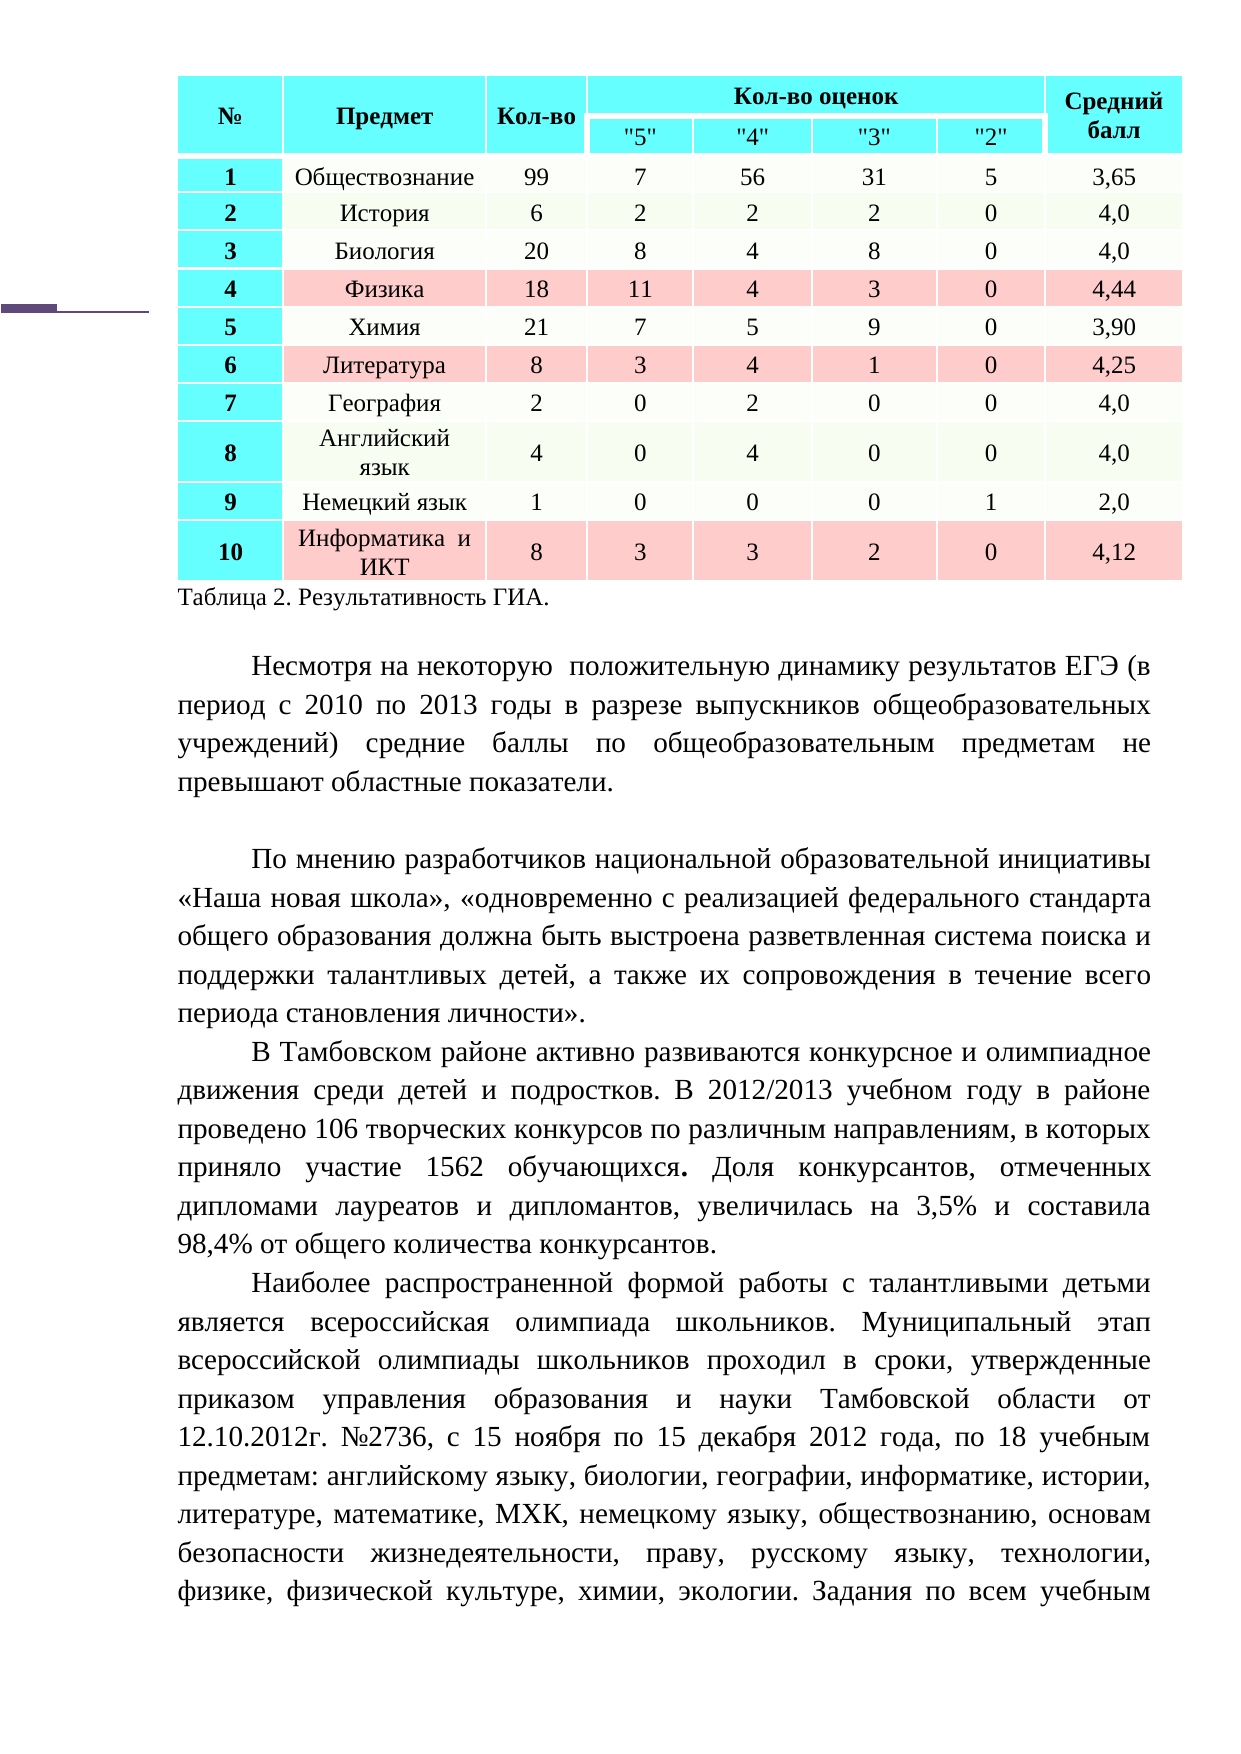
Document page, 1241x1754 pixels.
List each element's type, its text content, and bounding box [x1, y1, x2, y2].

table_cell 3,90 [1046, 308, 1182, 344]
table_cell 4 [487, 422, 586, 481]
table_cell 56 [694, 155, 811, 191]
table_cell 4 [694, 346, 811, 382]
table_cell "5" [590, 119, 692, 153]
table_cell 4,0 [1046, 422, 1182, 481]
table_cell 7 [588, 155, 692, 191]
table_cell 3 [178, 231, 282, 267]
table_cell 3 [694, 521, 811, 580]
table_cell 1 [813, 346, 936, 382]
table_cell 8 [813, 231, 936, 267]
table_header Кол-во оценок [588, 76, 1044, 113]
table_cell Информатика и ИКТ [284, 521, 485, 580]
table_cell 9 [813, 308, 936, 344]
table_cell 2 [694, 384, 811, 420]
table_cell "4" [694, 119, 811, 153]
table_cell 2 [813, 521, 936, 580]
table_cell 0 [588, 483, 692, 519]
text В Тамбовском районе активно развиваются конкурсное и олимпиадное движения среди детей и подростков. В 2012/2013 учебном году в районе проведено 106 творческих конкурсов по различным направлениям, в которых приняло участие 1562 обучающихся. Доля конкурсантов, отмеченных дипломами лауреатов и дипломантов, увеличилась на 3,5% и составила 98,4% от общего количества конкурсантов. [177, 1034, 1152, 1260]
table_cell 3,65 [1046, 159, 1182, 191]
text Несмотря на некоторую положительную динамику результатов ЕГЭ (в период с 2010 по 2013 годы в разрезе выпускников общеобразовательных учреждений) средние баллы по общеобразовательным предметам не превышают областные показатели. [177, 648, 1152, 798]
text Наиболее распространенной формой работы с талантливыми детьми является всероссийская олимпиада школьников. Муниципальный этап всероссийской олимпиады школьников проходил в сроки, утвержденные приказом управления образования и науки Тамбовской области от 12.10.2012г. №2736, с 15 ноября по 15 декабря 2012 года, по 18 учебным предметам: английскому языку, биологии, географии, информатике, истории, литературе, математике, МХК, немецкому языку, обществознанию, основам безопасности жизнедеятельности, праву, русскому языку, технологии, физике, физической культуре, химии, экологии. Задания по всем учебным [177, 1265, 1152, 1607]
table_cell 4 [694, 422, 811, 481]
table_cell 31 [813, 155, 936, 191]
table_cell 0 [813, 483, 936, 519]
table_cell 0 [588, 384, 692, 420]
table_cell 4,25 [1046, 346, 1182, 382]
table_header № [178, 76, 282, 153]
table_cell 1 [487, 483, 586, 519]
table_cell 4 [178, 270, 282, 306]
table_cell 0 [813, 384, 936, 420]
table_cell География [284, 384, 485, 420]
table_cell 6 [487, 193, 586, 229]
table_cell 0 [938, 193, 1044, 229]
table_cell Биология [284, 231, 485, 267]
table_header Кол-во [487, 76, 586, 153]
table_cell 8 [487, 346, 586, 382]
table_cell 0 [813, 422, 936, 481]
table_cell 2 [588, 193, 692, 229]
table_cell 1 [938, 483, 1044, 519]
table_cell 10 [178, 521, 282, 580]
table_cell 0 [694, 483, 811, 519]
table_cell 0 [588, 422, 692, 481]
table_cell Немецкий язык [284, 483, 485, 519]
table_cell 3 [588, 346, 692, 382]
text По мнению разработчиков национальной образовательной инициативы «Наша новая школа», «одновременно с реализацией федерального стандарта общего образования должна быть выстроена разветвленная система поиска и поддержки талантливых детей, а также их сопровождения в течение всего периода становления личности». [177, 841, 1152, 1029]
table_cell Физика [284, 270, 485, 306]
table_cell 3 [588, 521, 692, 580]
table_cell 0 [938, 346, 1044, 382]
table_cell 1 [178, 159, 282, 191]
table_cell 2,0 [1046, 483, 1182, 519]
table_cell 2 [694, 193, 811, 229]
table_cell 5 [938, 155, 1044, 191]
table_cell 4,0 [1046, 193, 1182, 229]
table_cell 0 [938, 270, 1044, 306]
table_cell Литература [284, 346, 485, 382]
table_cell 4 [694, 270, 811, 306]
table_cell 4,0 [1046, 384, 1182, 420]
table_cell "2" [938, 119, 1042, 153]
table_cell 0 [938, 422, 1044, 481]
table_cell 7 [588, 308, 692, 344]
table_cell 2 [813, 193, 936, 229]
table_cell Обществознание [284, 159, 485, 191]
table_cell 8 [178, 422, 282, 481]
table_cell 8 [487, 521, 586, 580]
table_cell 7 [178, 384, 282, 420]
table_cell История [284, 193, 485, 229]
table_cell "3" [813, 119, 936, 153]
table_cell 0 [938, 231, 1044, 267]
table_cell 3 [813, 270, 936, 306]
table_cell 0 [938, 521, 1044, 580]
table_cell 18 [487, 270, 586, 306]
table_cell 4 [694, 231, 811, 267]
table_cell 2 [178, 193, 282, 229]
table_cell 4,12 [1046, 521, 1182, 580]
table_cell 0 [938, 384, 1044, 420]
table_cell 99 [487, 159, 586, 191]
table_cell Английский язык [284, 422, 485, 481]
table_cell 21 [487, 308, 586, 344]
table_header Предмет [284, 76, 485, 153]
text Таблица 2. Результативность ГИА. [177, 583, 1152, 611]
table_header Средний балл [1046, 76, 1182, 153]
table_cell Химия [284, 308, 485, 344]
table_cell 0 [938, 308, 1044, 344]
table_cell 6 [178, 346, 282, 382]
table_cell 4,0 [1046, 231, 1182, 267]
table_cell 20 [487, 231, 586, 267]
table_cell 8 [588, 231, 692, 267]
table_cell 5 [178, 308, 282, 344]
table_cell 9 [178, 483, 282, 519]
table_cell 5 [694, 308, 811, 344]
table_cell 11 [588, 270, 692, 306]
table_cell 4,44 [1046, 270, 1182, 306]
table_cell 2 [487, 384, 586, 420]
